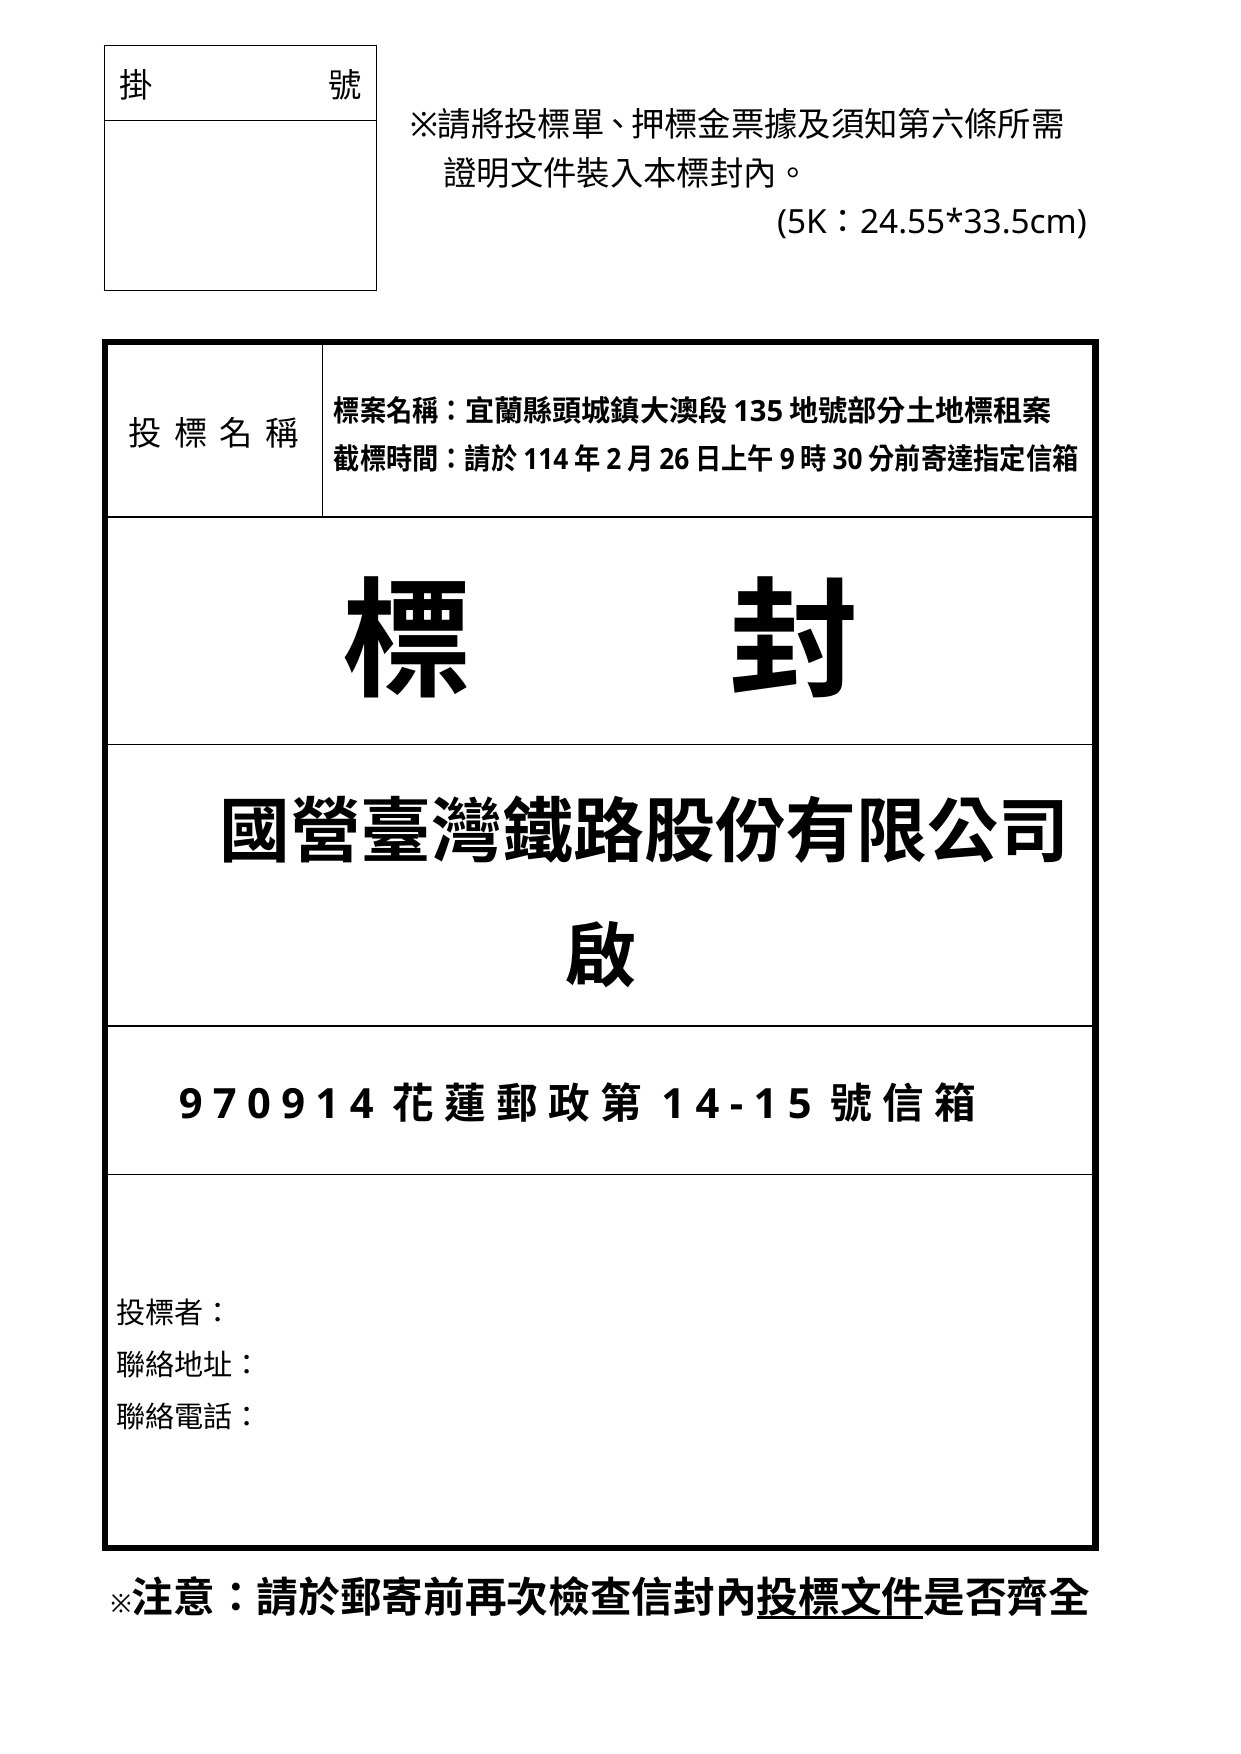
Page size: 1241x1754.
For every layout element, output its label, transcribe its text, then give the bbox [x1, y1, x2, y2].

text (5K：24.55*33.5cm) [410, 195, 1087, 243]
table_header 標案名稱：宜蘭縣頭城鎮大澳段135地號部分土地標租案 截標時間：請於114年2月26日上午9時30分前寄達指定信箱 [323, 345, 1092, 516]
text ※注意：請於郵寄前再次檢查信封內投標文件是否齊全 [75, 357, 1125, 1632]
table_cell 標 封 [108, 518, 1092, 743]
table_header 掛號 [105, 46, 376, 120]
text ※請將投標單、押標金票據及須知第六條所需 證明文件裝入本標封內。 [410, 98, 1087, 195]
table_cell 國營臺灣鐵路股份有限公司 啟 [108, 745, 1092, 1025]
table_cell [105, 121, 376, 290]
table_cell 970914花蓮郵政第14-15號信箱 [108, 1027, 1092, 1173]
table_header 投標名稱 [108, 345, 322, 516]
table_cell 投標者： 聯絡地址： 聯絡電話： [108, 1175, 1092, 1545]
